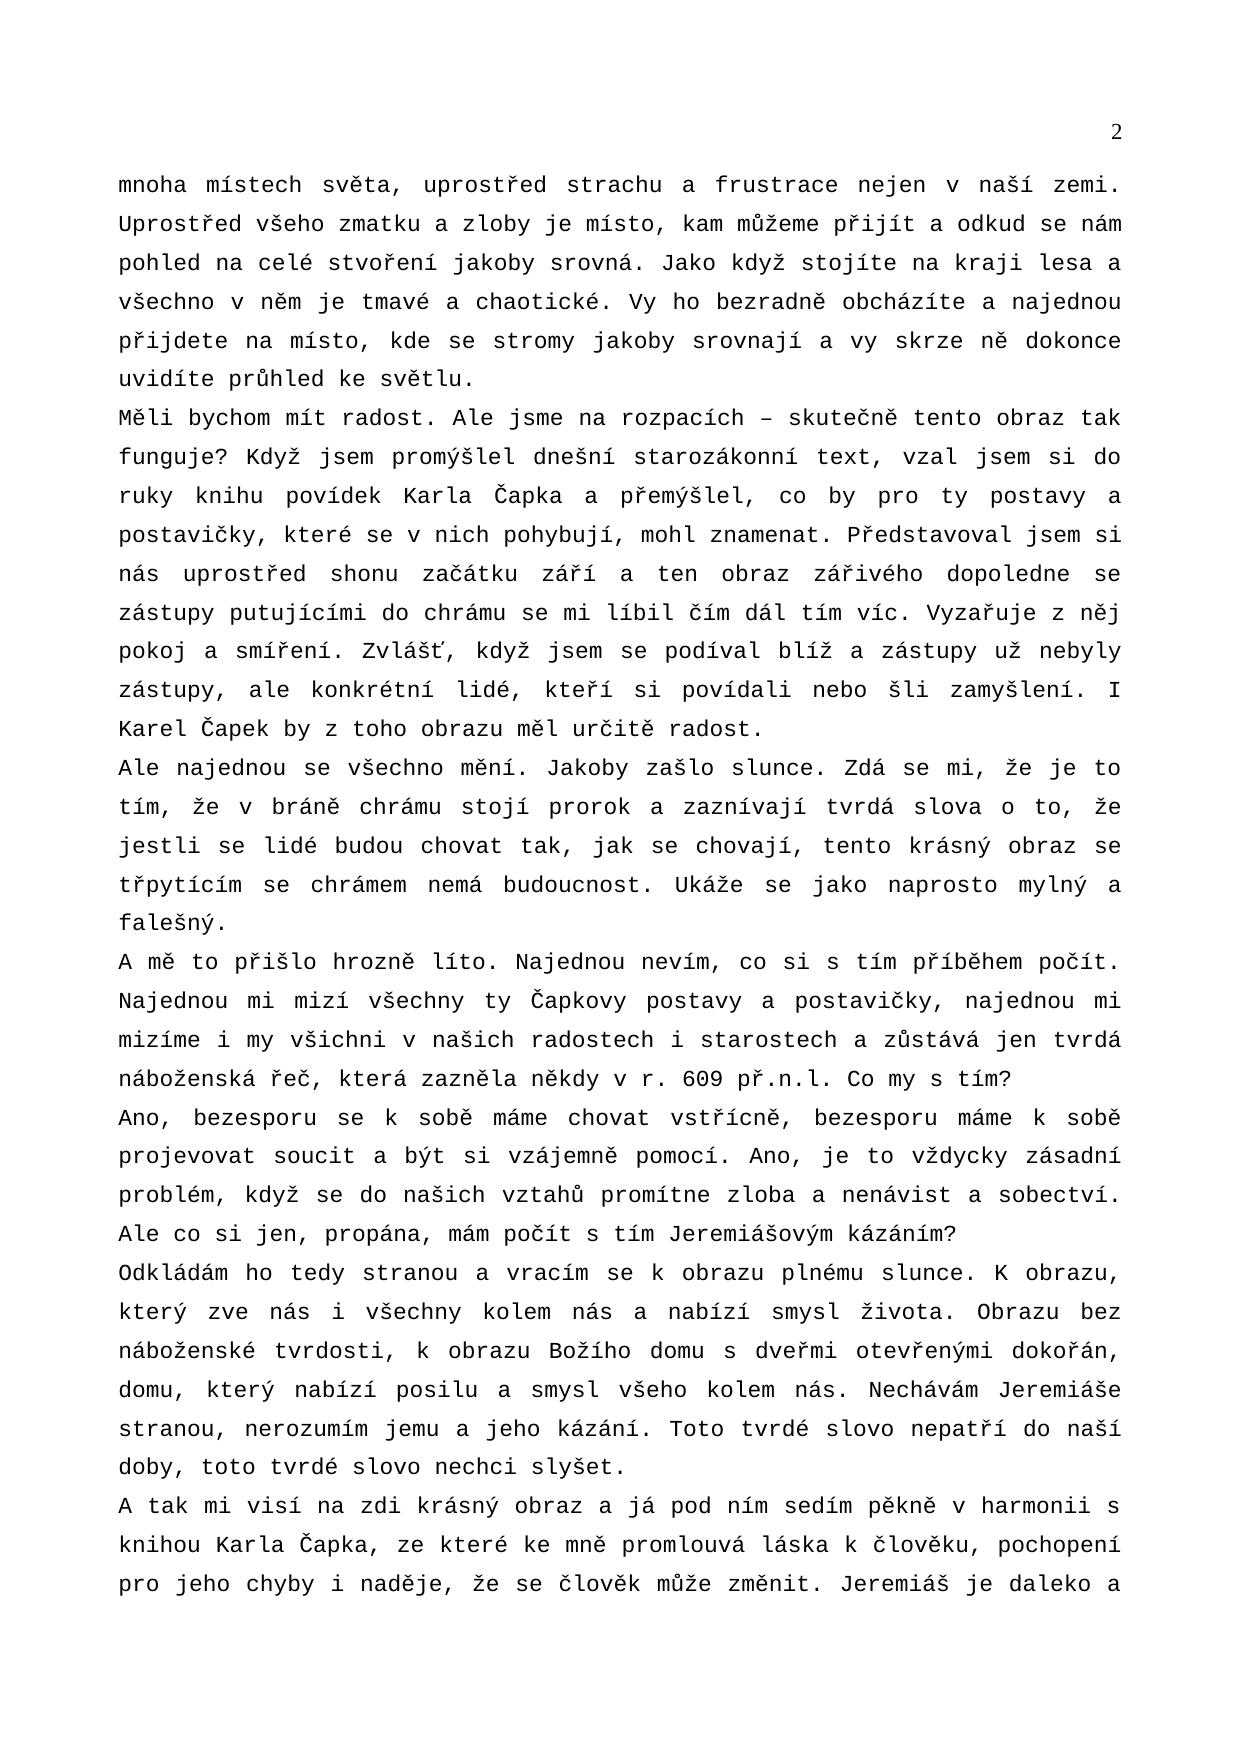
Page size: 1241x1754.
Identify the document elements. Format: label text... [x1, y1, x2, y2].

text A tak mi visí na zdi krásný obraz a já pod ním sedím pěkně v harmonii s knihou Karla Čapka, ze které ke mně promlouvá láska k člověku, pochopení pro jeho chyby i naděje, že se člověk může změnit. Jeremiáš je daleko a [118, 1494, 1122, 1598]
text A mě to přišlo hrozně líto. Najednou nevím, co si s tím příběhem počít. Najednou mi mizí všechny ty Čapkovy postavy a postavičky, najednou mi mizíme i my všichni v našich radostech i starostech a zůstává jen tvrdá náboženská řeč, která zazněla někdy v r. 609 př.n.l. Co my s tím? [118, 951, 1122, 1093]
text Ale najednou se všechno mění. Jakoby zašlo slunce. Zdá se mi, že je to tím, že v bráně chrámu stojí prorok a zaznívají tvrdá slova o to, že jestli se lidé budou chovat tak, jak se chovají, tento krásný obraz se třpytícím se chrámem nemá budoucnost. Ukáže se jako naprosto mylný a falešný. [118, 756, 1122, 938]
text Odkládám ho tedy stranou a vracím se k obrazu plnému slunce. K obrazu, který zve nás i všechny kolem nás a nabízí smysl života. Obrazu bez náboženské tvrdosti, k obrazu Božího domu s dveřmi otevřenými dokořán, domu, který nabízí posilu a smysl všeho kolem nás. Nechávám Jeremiáše stranou, nerozumím jemu a jeho kázání. Toto tvrdé slovo nepatří do naší doby, toto tvrdé slovo nechci slyšet. [118, 1261, 1122, 1482]
text Měli bychom mít radost. Ale jsme na rozpacích – skutečně tento obraz tak funguje? Když jsem promýšlel dnešní starozákonní text, vzal jsem si do ruky knihu povídek Karla Čapka a přemýšlel, co by pro ty postavy a postavičky, které se v nich pohybují, mohl znamenat. Představoval jsem si nás uprostřed shonu začátku září a ten obraz zářivého dopoledne se zástupy putujícími do chrámu se mi líbil čím dál tím víc. Vyzařuje z něj pokoj a smíření. Zvlášť, když jsem se podíval blíž a zástupy už nebyly zástupy, ale konkrétní lidé, kteří si povídali nebo šli zamyšlení. I Karel Čapek by z toho obrazu měl určitě radost. [118, 407, 1122, 743]
text mnoha místech světa, uprostřed strachu a frustrace nejen v naší zemi. Uprostřed všeho zmatku a zloby je místo, kam můžeme přijít a odkud se nám pohled na celé stvoření jakoby srovná. Jako když stojíte na kraji lesa a všechno v něm je tmavé a chaotické. Vy ho bezradně obcházíte a najednou přijdete na místo, kde se stromy jakoby srovnají a vy skrze ně dokonce uvidíte průhled ke světlu. [118, 173, 1122, 394]
text Ano, bezesporu se k sobě máme chovat vstřícně, bezesporu máme k sobě projevovat soucit a být si vzájemně pomocí. Ano, je to vždycky zásadní problém, když se do našich vztahů promítne zloba a nenávist a sobectví. Ale co si jen, propána, mám počít s tím Jeremiášovým kázáním? [118, 1106, 1122, 1248]
